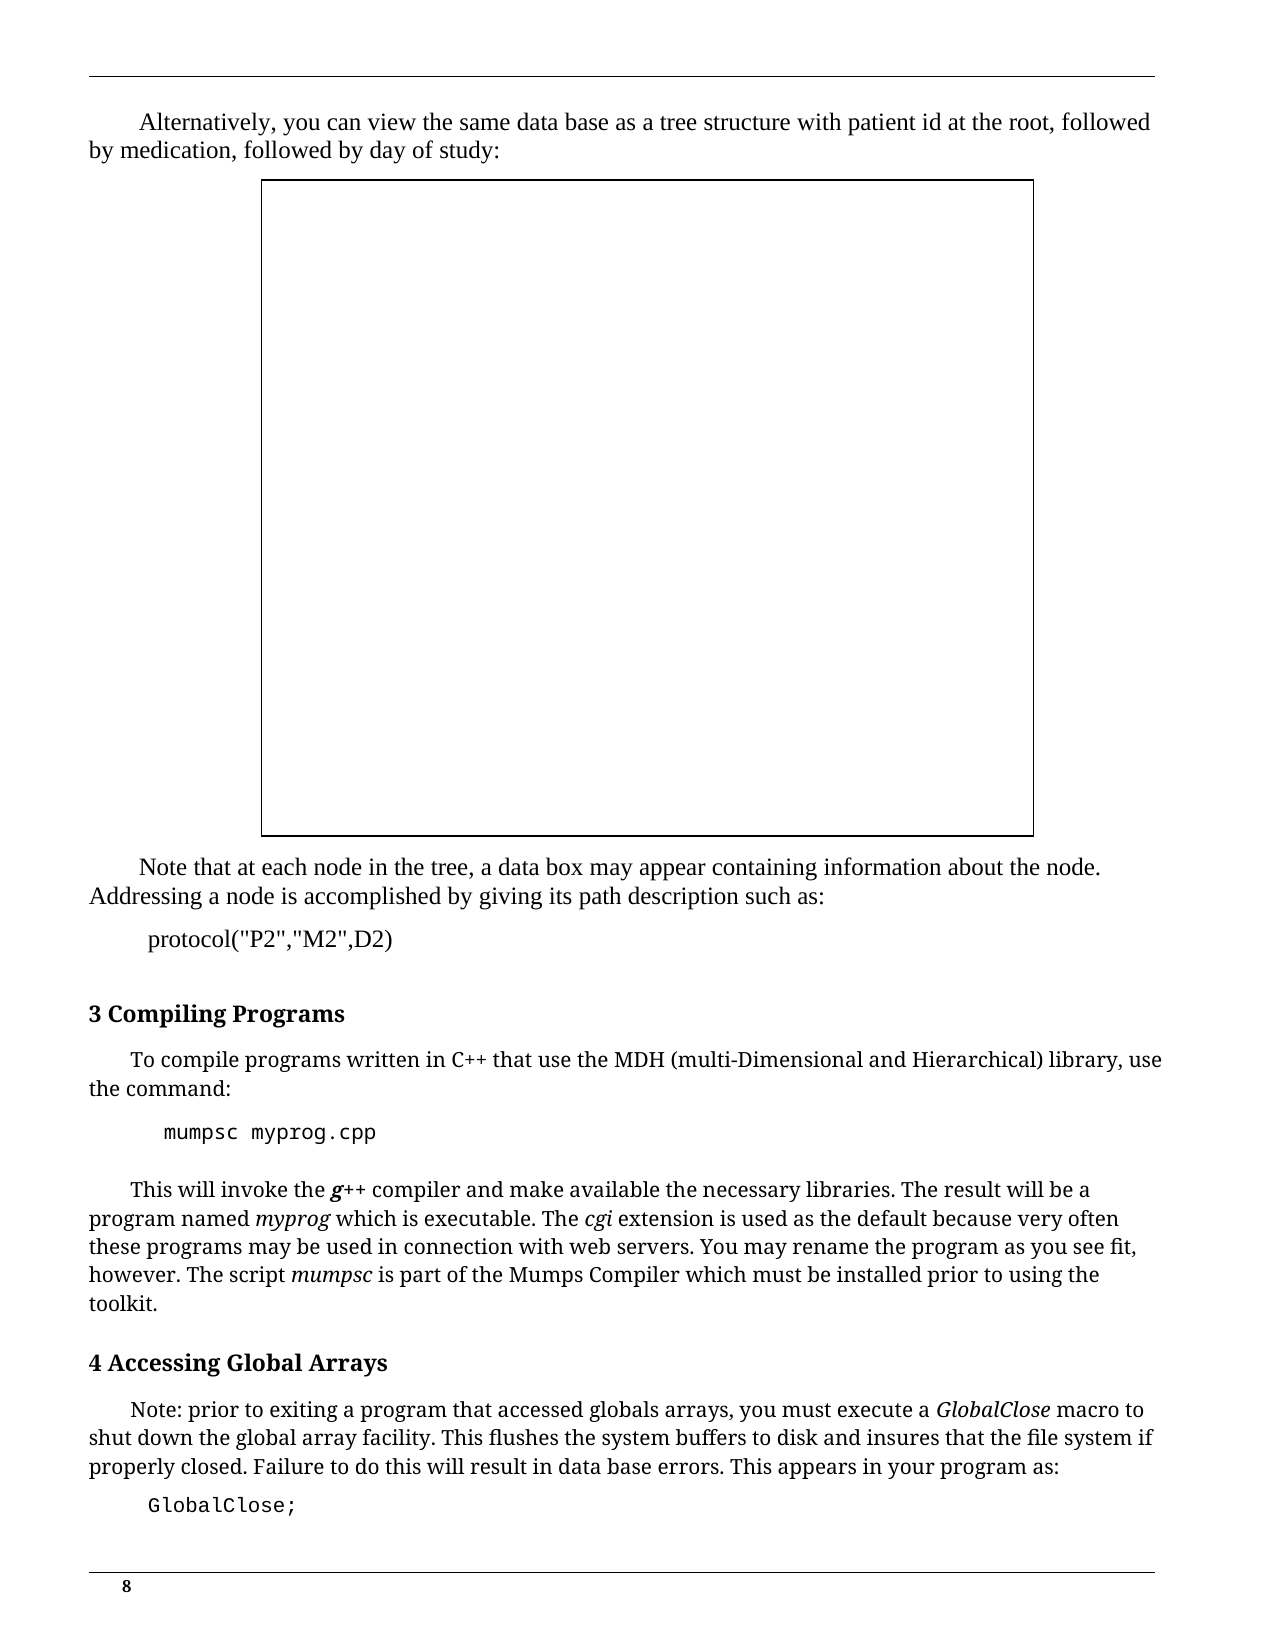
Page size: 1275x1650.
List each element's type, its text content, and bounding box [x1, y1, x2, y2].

text Alternatively, you can view the same data base as a tree structure with patient id at the root, followed by medication, followed by day of study: [88, 107, 1170, 164]
text Note that at each node in the tree, a data box may appear containing information about the node. Addressing a node is accomplished by giving its path description such as: [88, 852, 1170, 909]
text This will invoke the g++ compiler and make available the necessary libraries. The result will be a program named myprog which is executable. The cgi extension is used as the default because very often these programs may be used in connection with web servers. You may rename the program as you see fit, however. The script mumpsc is part of the Mumps Compiler which must be installed prior to using the toolkit. [88, 1175, 1170, 1317]
subtitle Compiling Programs [88, 998, 1170, 1029]
text Note: prior to exiting a program that accessed globals arrays, you must execute a GlobalClose macro to shut down the global array facility. This flushes the system buffers to disk and insures that the file system if properly closed. Failure to do this will result in data base errors. This appears in your program as: [88, 1395, 1170, 1480]
subtitle Accessing Global Arrays [88, 1347, 1170, 1379]
text mumpsc myprog.cpp [88, 1117, 1170, 1146]
text To compile programs written in C++ that use the MDH (multi-Dimensional and Hierarchical) library, use the command: [88, 1045, 1170, 1102]
text GlobalClose; [148, 1495, 1111, 1519]
text protocol("P2","M2",D2) [148, 924, 1111, 953]
